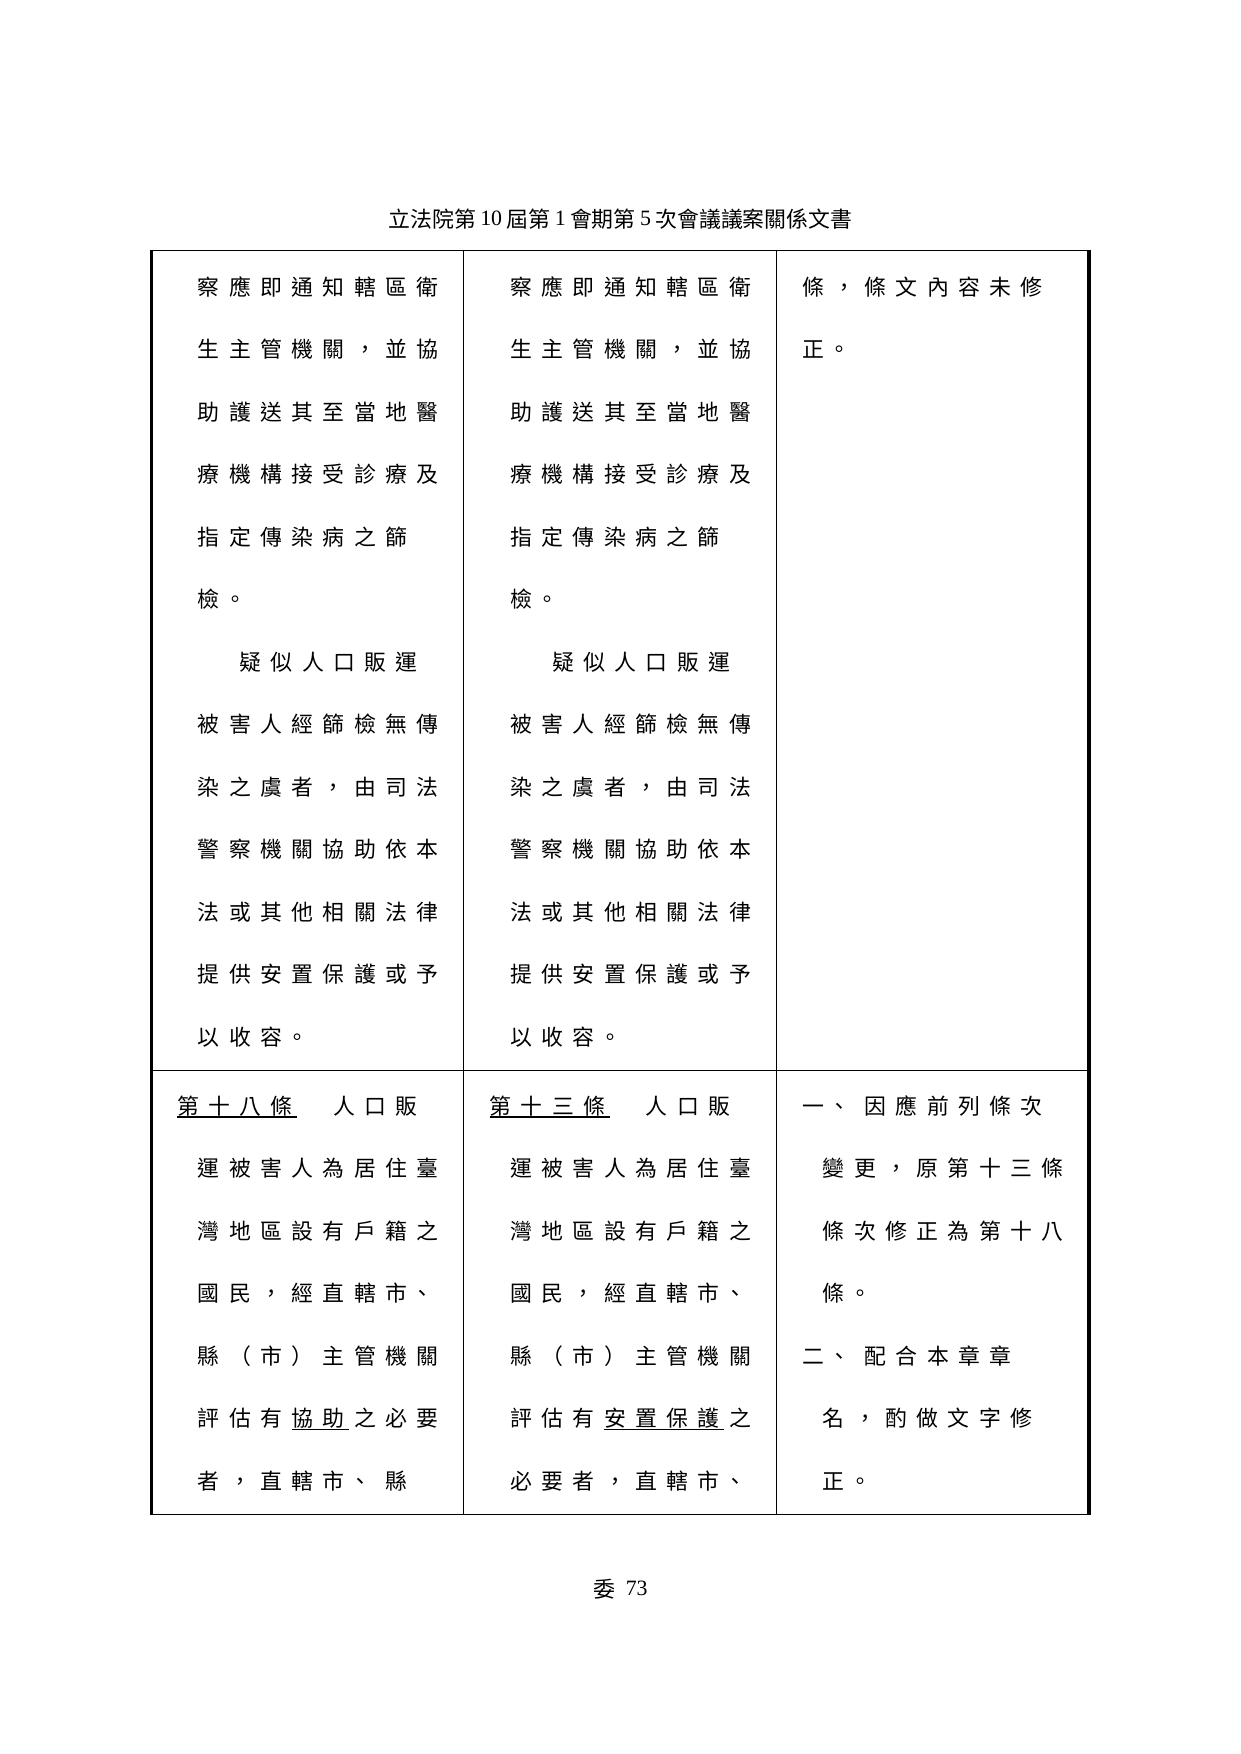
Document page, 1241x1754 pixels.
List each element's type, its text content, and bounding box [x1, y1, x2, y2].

table_cell 察應即通知轄區衛生主管機關，並協助護送其至當地醫療機構接受診療及指定傳染病之篩檢。 疑似人口販運被害人經篩檢無傳染之虞者，由司法警察機關協助依本法或其他相關法律提供安置保護或予以收容。 [464, 251, 776, 1069]
table_cell 第十三條 人口販運被害人為居住臺灣地區設有戶籍之國民，經直轄市、縣（市）主管機關評估有安置保護之必要者，直轄市、 [464, 1071, 776, 1514]
table_cell 條，條文內容未修正。 [777, 251, 1087, 1069]
table_cell 一、因應前列條次變更，原第十三條條次修正為第十八條。 二、配合本章章名，酌做文字修正。 [777, 1071, 1087, 1514]
table_cell 第十八條 人口販運被害人為居住臺灣地區設有戶籍之國民，經直轄市、縣（市）主管機關評估有協助之必要者，直轄市、縣 [153, 1071, 463, 1514]
table_cell 察應即通知轄區衛生主管機關，並協助護送其至當地醫療機構接受診療及指定傳染病之篩檢。 疑似人口販運被害人經篩檢無傳染之虞者，由司法警察機關協助依本法或其他相關法律提供安置保護或予以收容。 [153, 251, 463, 1069]
